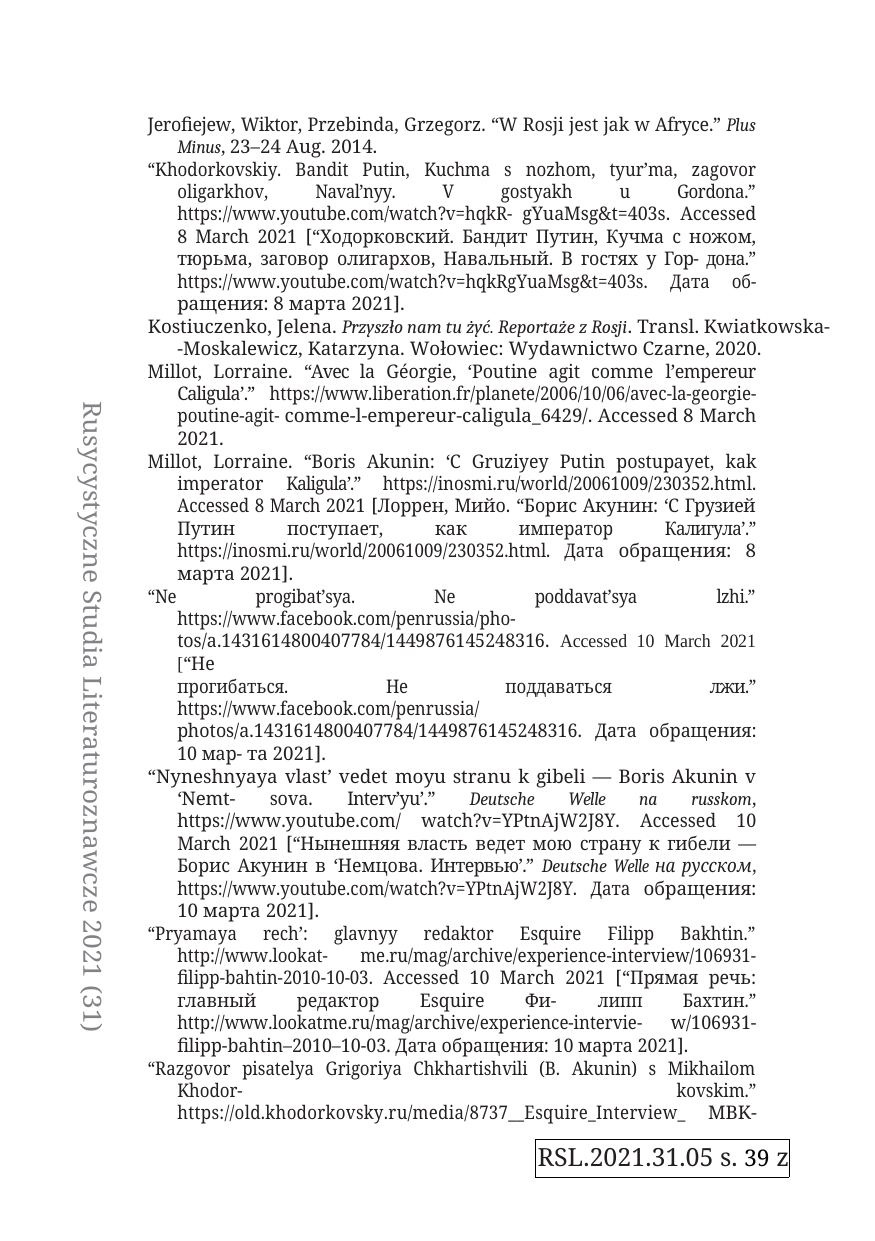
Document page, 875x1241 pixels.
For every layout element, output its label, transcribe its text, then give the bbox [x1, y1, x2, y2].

text прогибаться. Не поддаваться лжи.” https://www.facebook.com/penrussia/ photos/a.1431614800407784/1449876145248316. Дата обращения: 10 мар- та 2021]. [177, 676, 756, 765]
text Millot, Lorraine. “Boris Akunin: ‘C Gruziyey Putin postupayet, kak imperator Kaligula’.” https://inosmi.ru/world/20061009/230352.html. Accessed 8 March 2021 [Лоррен, Мийо. “Борис Акунин: ‘C Грузией Путин поступает, как император Калигула’.” https://inosmi.ru/world/20061009/230352.html. Дата обращения: 8 марта 2021]. [147, 451, 756, 586]
text “Khodorkovskiy. Bandit Putin, Kuchma s nozhom, tyur’ma, zagovor oligarkhov, Naval’nyy. V gostyakh u Gordona.” https://www.youtube.com/watch?v=hqkR- gYuaMsg&t=403s. Accessed 8 March 2021 [“Ходорковский. Бандит Путин, Кучма с ножом, тюрьма, заговор олигархов, Навальный. В гостях у Гор- дона.” https://www.youtube.com/watch?v=hqkRgYuaMsg&t=403s. Дата об- ращения: 8 марта 2021]. [147, 158, 756, 316]
text Rusycystyczne Studia Literaturoznawcze 2021 (31) [76, 402, 110, 1049]
text Kostiuczenko, Jelena. Przyszło nam tu żyć. Reportaże z Rosji. Transl. Kwiatkowska- [148, 316, 851, 338]
text “Ne progibat’sya. Ne poddavat’sya lzhi.” https://www.facebook.com/penrussia/pho- tos/a.1431614800407784/1449876145248316. Accessed 10 March 2021 [“Не [147, 586, 756, 676]
text Jerofiejew, Wiktor, Przebinda, Grzegorz. “W Rosji jest jak w Afryce.” Plus Minus, 23–24 Aug. 2014. [147, 114, 756, 158]
text “Nyneshnyaya vlast’ vedet moyu stranu k gibeli — Boris Akunin v ‘Nemt- sova. Interv’yu’.” Deutsche Welle na russkom, https://www.youtube.com/ watch?v=YPtnAjW2J8Y. Accessed 10 March 2021 [“Нынешняя власть ведет мою страну к гибели — Борис Акунин в ‘Немцова. Интервью’.” Deutsche Welle на русском, https://www.youtube.com/watch?v=YPtnAjW2J8Y. Дата обращения: 10 марта 2021]. [147, 765, 756, 923]
text “Razgovor pisatelya Grigoriya Chkhartishvili (B. Akunin) s Mikhailom Khodor- kovskim.” https://old.khodorkovsky.ru/media/8737__Esquire_Interview_ MBK- [147, 1058, 756, 1125]
text -Moskalewicz, Katarzyna. Wołowiec: Wydawnictwo Czarne, 2020. [177, 338, 851, 360]
text “Pryamaya rech’: glavnyy redaktor Esquire Filipp Bakhtin.” http://www.lookat- me.ru/mag/archive/experience-interview/106931-filipp-bahtin-2010-10-03. Accessed 10 March 2021 [“Прямая речь: главный редактор Esquire Фи- липп Бахтин.” http://www.lookatme.ru/mag/archive/experience-intervie- w/106931-filipp-bahtin–2010–10-03. Дата обращения: 10 марта 2021]. [147, 923, 756, 1058]
text Millot, Lorraine. “Avec la Géorgie, ‘Poutine agit comme l’empereur Caligula’.” https://www.liberation.fr/planete/2006/10/06/avec-la-georgie-poutine-agit- comme-l-empereur-caligula_6429/. Accessed 8 March 2021. [147, 361, 756, 451]
